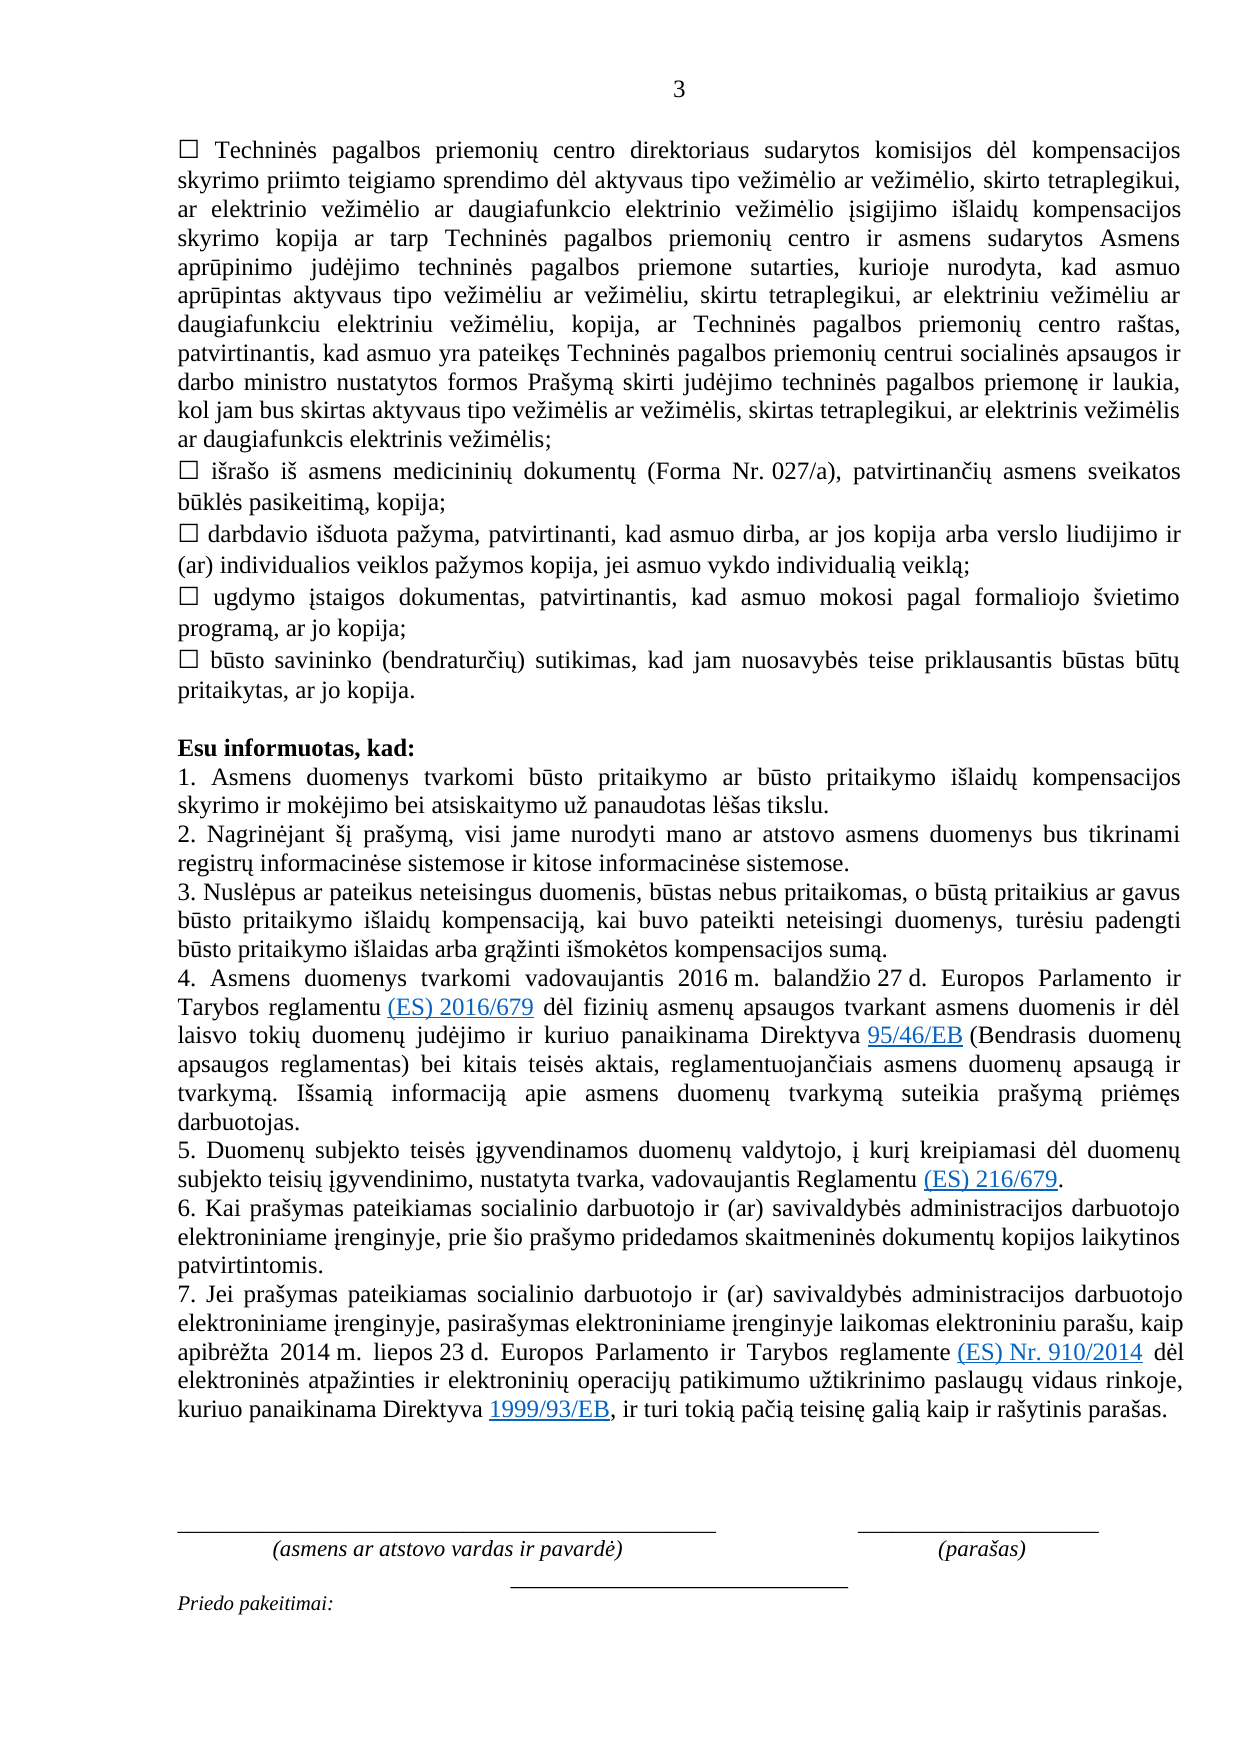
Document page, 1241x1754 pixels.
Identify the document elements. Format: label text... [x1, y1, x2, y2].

text ☐ būsto savininko (bendraturčių) sutikimas, kad jam nuosavybės teise priklausantis būstas būtų pritaikytas, ar jo kopija. [177, 641, 1181, 704]
text ___________________________ [177, 1562, 1181, 1591]
text (asmens ar atstovo vardas ir pavardė) (parašas) [177, 1536, 1181, 1562]
text Priedo pakeitimai: [177, 1591, 1181, 1615]
text 4. Asmens duomenys tvarkomi vadovaujantis 2016 m. balandžio 27 d. Europos Parlamento ir Tarybos reglamentu (ES) 2016/679 dėl fizinių asmenų apsaugos tvarkant asmens duomenis ir dėl laisvo tokių duomenų judėjimo ir kuriuo panaikinama Direktyva 95/46/EB (Bendrasis duomenų apsaugos reglamentas) bei kitais teisės aktais, reglamentuojančiais asmens duomenų apsaugą ir tvarkymą. Išsamią informaciją apie asmens duomenų tvarkymą suteikia prašymą priėmęs darbuotojas. [177, 963, 1181, 1135]
text ☐ darbdavio išduota pažyma, patvirtinanti, kad asmuo dirba, ar jos kopija arba verslo liudijimo ir (ar) individualios veiklos pažymos kopija, jei asmuo vykdo individualią veiklą; [177, 516, 1181, 578]
text _______________________________________________ _____________________ [177, 1509, 1181, 1536]
text ☐ ugdymo įstaigos dokumentas, patvirtinantis, kad asmuo mokosi pagal formaliojo švietimo programą, ar jo kopija; [177, 578, 1181, 641]
text 5. Duomenų subjekto teisės įgyvendinamos duomenų valdytojo, į kurį kreipiamasi dėl duomenų subjekto teisių įgyvendinimo, nustatyta tvarka, vadovaujantis Reglamentu (ES) 216/679. [177, 1135, 1181, 1193]
text 7. Jei prašymas pateikiamas socialinio darbuotojo ir (ar) savivaldybės administracijos darbuotojo elektroniniame įrenginyje, pasirašymas elektroniniame įrenginyje laikomas elektroniniu parašu, kaip apibrėžta 2014 m. liepos 23 d. Europos Parlamento ir Tarybos reglamente (ES) Nr. 910/2014 dėl elektroninės atpažinties ir elektroninių operacijų patikimumo užtikrinimo paslaugų vidaus rinkoje, kuriuo panaikinama Direktyva 1999/93/EB, ir turi tokią pačią teisinę galią kaip ir rašytinis parašas. [177, 1279, 1184, 1423]
text Esu informuotas, kad: [177, 733, 1181, 762]
text 1. Asmens duomenys tvarkomi būsto pritaikymo ar būsto pritaikymo išlaidų kompensacijos skyrimo ir mokėjimo bei atsiskaitymo už panaudotas lėšas tikslu. [177, 762, 1181, 819]
text 6. Kai prašymas pateikiamas socialinio darbuotojo ir (ar) savivaldybės administracijos darbuotojo elektroniniame įrenginyje, prie šio prašymo pridedamos skaitmeninės dokumentų kopijos laikytinos patvirtintomis. [177, 1193, 1181, 1279]
text 3. Nuslėpus ar pateikus neteisingus duomenis, būstas nebus pritaikomas, o būstą pritaikius ar gavus būsto pritaikymo išlaidų kompensaciją, kai buvo pateikti neteisingi duomenys, turėsiu padengti būsto pritaikymo išlaidas arba grąžinti išmokėtos kompensacijos sumą. [177, 877, 1181, 963]
text ☐ Techninės pagalbos priemonių centro direktoriaus sudarytos komisijos dėl kompensacijos skyrimo priimto teigiamo sprendimo dėl aktyvaus tipo vežimėlio ar vežimėlio, skirto tetraplegikui, ar elektrinio vežimėlio ar daugiafunkcio elektrinio vežimėlio įsigijimo išlaidų kompensacijos skyrimo kopija ar tarp Techninės pagalbos priemonių centro ir asmens sudarytos Asmens aprūpinimo judėjimo techninės pagalbos priemone sutarties, kurioje nurodyta, kad asmuo aprūpintas aktyvaus tipo vežimėliu ar vežimėliu, skirtu tetraplegikui, ar elektriniu vežimėliu ar daugiafunkciu elektriniu vežimėliu, kopija, ar Techninės pagalbos priemonių centro raštas, patvirtinantis, kad asmuo yra pateikęs Techninės pagalbos priemonių centrui socialinės apsaugos ir darbo ministro nustatytos formos Prašymą skirti judėjimo techninės pagalbos priemonę ir laukia, kol jam bus skirtas aktyvaus tipo vežimėlis ar vežimėlis, skirtas tetraplegikui, ar elektrinis vežimėlis ar daugiafunkcis elektrinis vežimėlis; [177, 131, 1181, 453]
text ☐ išrašo iš asmens medicininių dokumentų (Forma Nr. 027/a), patvirtinančių asmens sveikatos būklės pasikeitimą, kopija; [177, 453, 1181, 516]
text 2. Nagrinėjant šį prašymą, visi jame nurodyti mano ar atstovo asmens duomenys bus tikrinami registrų informacinėse sistemose ir kitose informacinėse sistemose. [177, 819, 1181, 877]
